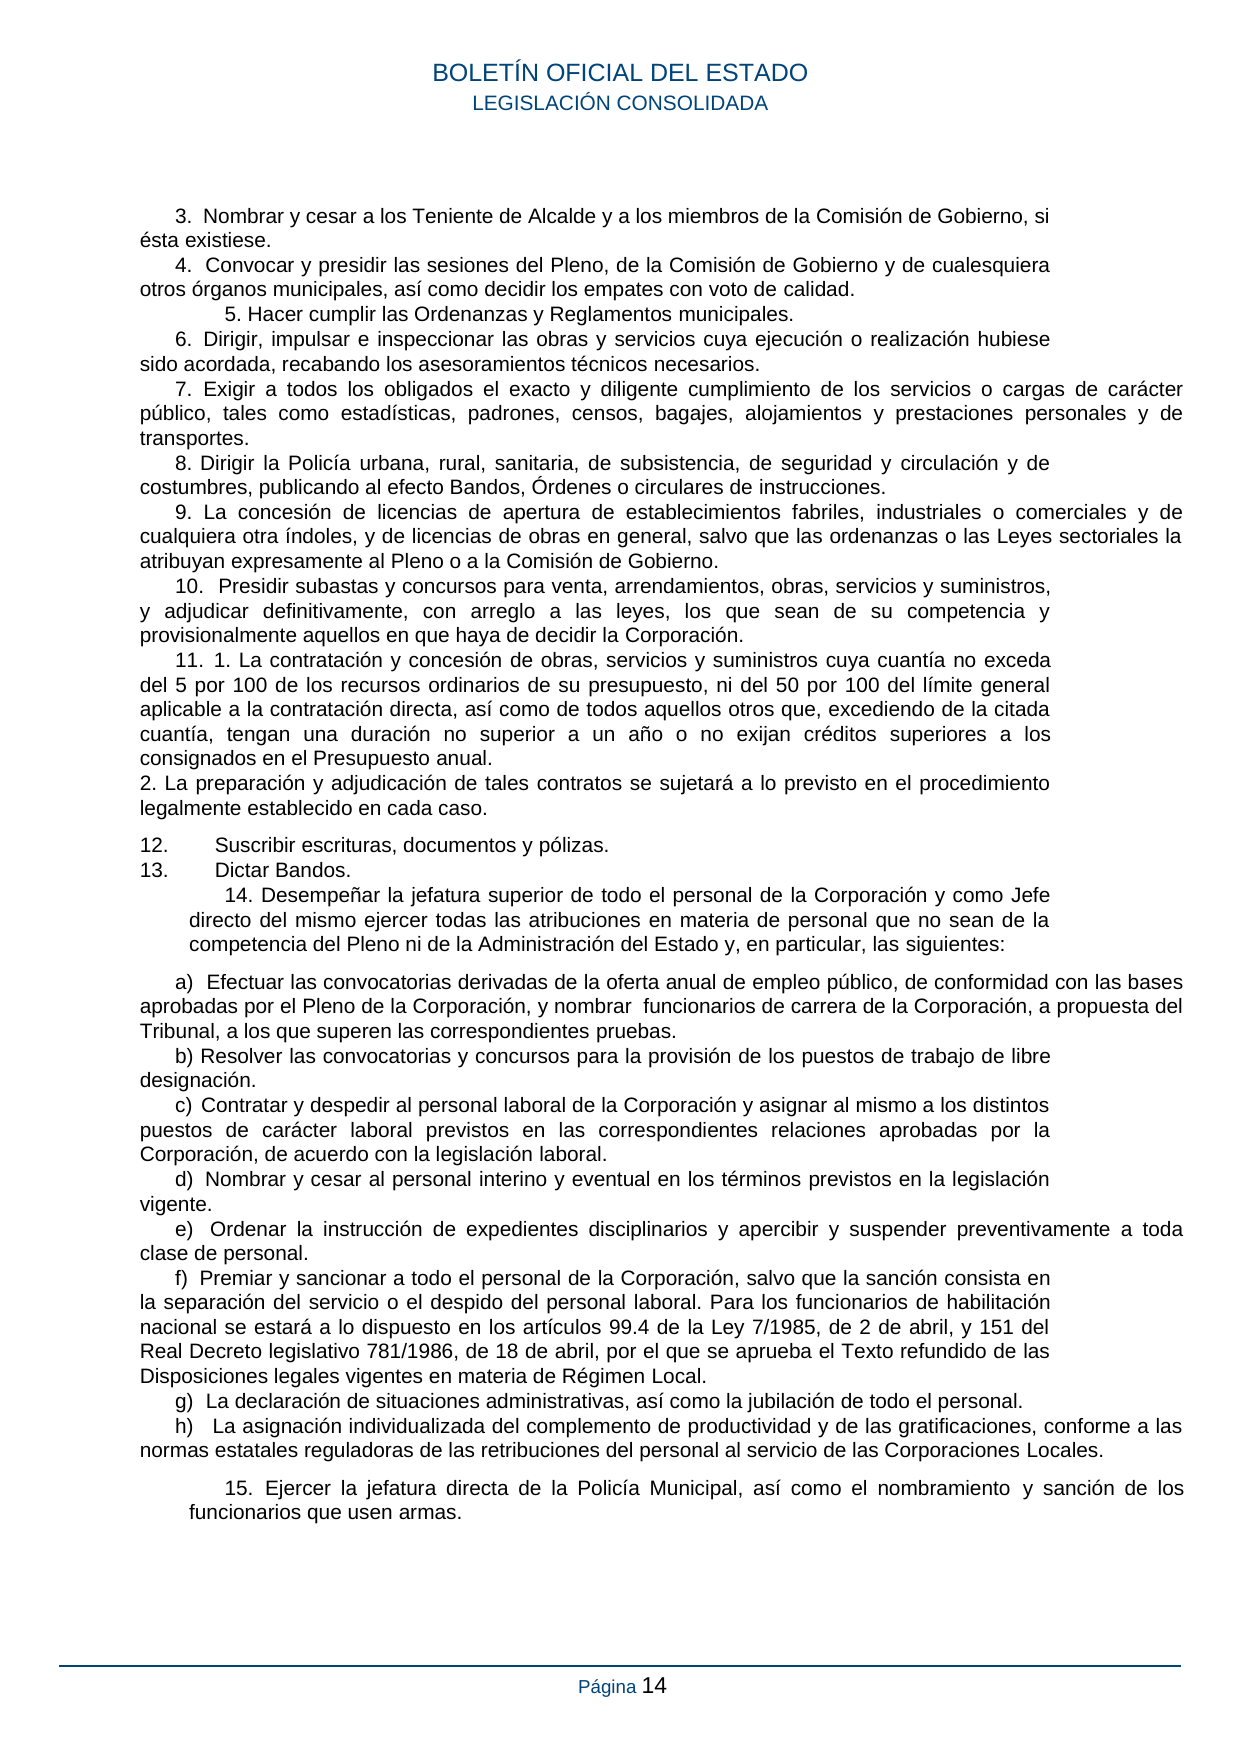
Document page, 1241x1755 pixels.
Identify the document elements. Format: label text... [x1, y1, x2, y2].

list Desempeñar la jefatura superior de todo el personal de la Corporación y como Jefe directo del mismo ejercer todas las atribuciones en materia de personal que no sean de la competencia del Pleno ni de la Administración del Estado y, en particular, las siguientes: [189, 883, 1052, 956]
list Resolver las convocatorias y concursos para la provisión de los puestos de trabajo de libre designación. [139, 1044, 1052, 1092]
list Ejercer la jefatura directa de la Policía Municipal, así como el nombramiento y sanción de los funcionarios que usen armas. [189, 1476, 1184, 1524]
text 2. La preparación y adjudicación de tales contratos se sujetará a lo previsto en el procedimiento legalmente establecido en cada caso. [139, 771, 1052, 820]
list Dirigir, impulsar e inspeccionar las obras y servicios cuya ejecución o realización hubiese sido acordada, recabando los asesoramientos técnicos necesarios. [139, 327, 1052, 376]
list Ordenar la instrucción de expedientes disciplinarios y apercibir y suspender preventivamente a toda clase de personal. [139, 1216, 1184, 1265]
list 1. La contratación y concesión de obras, servicios y suministros cuya cuantía no exceda del 5 por 100 de los recursos ordinarios de su presupuesto, ni del 50 por 100 del límite general aplicable a la contratación directa, así como de todos aquellos otros que, excediendo de la citada cuantía, tengan una duración no superior a un año o no exijan créditos superiores a los consignados en el Presupuesto anual. [139, 648, 1052, 770]
list Dirigir la Policía urbana, rural, sanitaria, de subsistencia, de seguridad y circulación y de costumbres, publicando al efecto Bandos, Órdenes o circulares de instrucciones. [139, 450, 1052, 499]
list Dictar Bandos. [139, 858, 1184, 882]
list Presidir subastas y concursos para venta, arrendamientos, obras, servicios y suministros, y adjudicar definitivamente, con arreglo a las leyes, los que sean de su competencia y provisionalmente aquellos en que haya de decidir la Corporación. [139, 574, 1052, 647]
list Efectuar las convocatorias derivadas de la oferta anual de empleo público, de conformidad con las bases aprobadas por el Pleno de la Corporación, y nombrar funcionarios de carrera de la Corporación, a propuesta del Tribunal, a los que superen las correspondientes pruebas. [139, 969, 1184, 1043]
list La concesión de licencias de apertura de establecimientos fabriles, industriales o comerciales y de cualquiera otra índoles, y de licencias de obras en general, salvo que las ordenanzas o las Leyes sectoriales la atribuyan expresamente al Pleno o a la Comisión de Gobierno. [139, 500, 1184, 573]
list La declaración de situaciones administrativas, así como la jubilación de todo el personal. [139, 1389, 1052, 1413]
list Contratar y despedir al personal laboral de la Corporación y asignar al mismo a los distintos puestos de carácter laboral previstos en las correspondientes relaciones aprobadas por la Corporación, de acuerdo con la legislación laboral. [139, 1093, 1052, 1166]
list Suscribir escrituras, documentos y pólizas. [139, 833, 1184, 857]
list Hacer cumplir las Ordenanzas y Reglamentos municipales. [224, 302, 1184, 326]
list Premiar y sancionar a todo el personal de la Corporación, salvo que la sanción consista en la separación del servicio o el despido del personal laboral. Para los funcionarios de habilitación nacional se estará a lo dispuesto en los artículos 99.4 de la Ley 7/1985, de 2 de abril, y 151 del Real Decreto legislativo 781/1986, de 18 de abril, por el que se aprueba el Texto refundido de las Disposiciones legales vigentes en materia de Régimen Local. [139, 1266, 1052, 1388]
list Exigir a todos los obligados el exacto y diligente cumplimiento de los servicios o cargas de carácter público, tales como estadísticas, padrones, censos, bagajes, alojamientos y prestaciones personales y de transportes. [139, 376, 1184, 449]
list Nombrar y cesar a los Teniente de Alcalde y a los miembros de la Comisión de Gobierno, si ésta existiese. [139, 203, 1052, 252]
list La asignación individualizada del complemento de productividad y de las gratificaciones, conforme a las normas estatales reguladoras de las retribuciones del personal al servicio de las Corporaciones Locales. [139, 1414, 1184, 1462]
list Nombrar y cesar al personal interino y eventual en los términos previstos en la legislación vigente. [139, 1167, 1052, 1216]
list Convocar y presidir las sesiones del Pleno, de la Comisión de Gobierno y de cualesquiera otros órganos municipales, así como decidir los empates con voto de calidad. [139, 253, 1052, 301]
